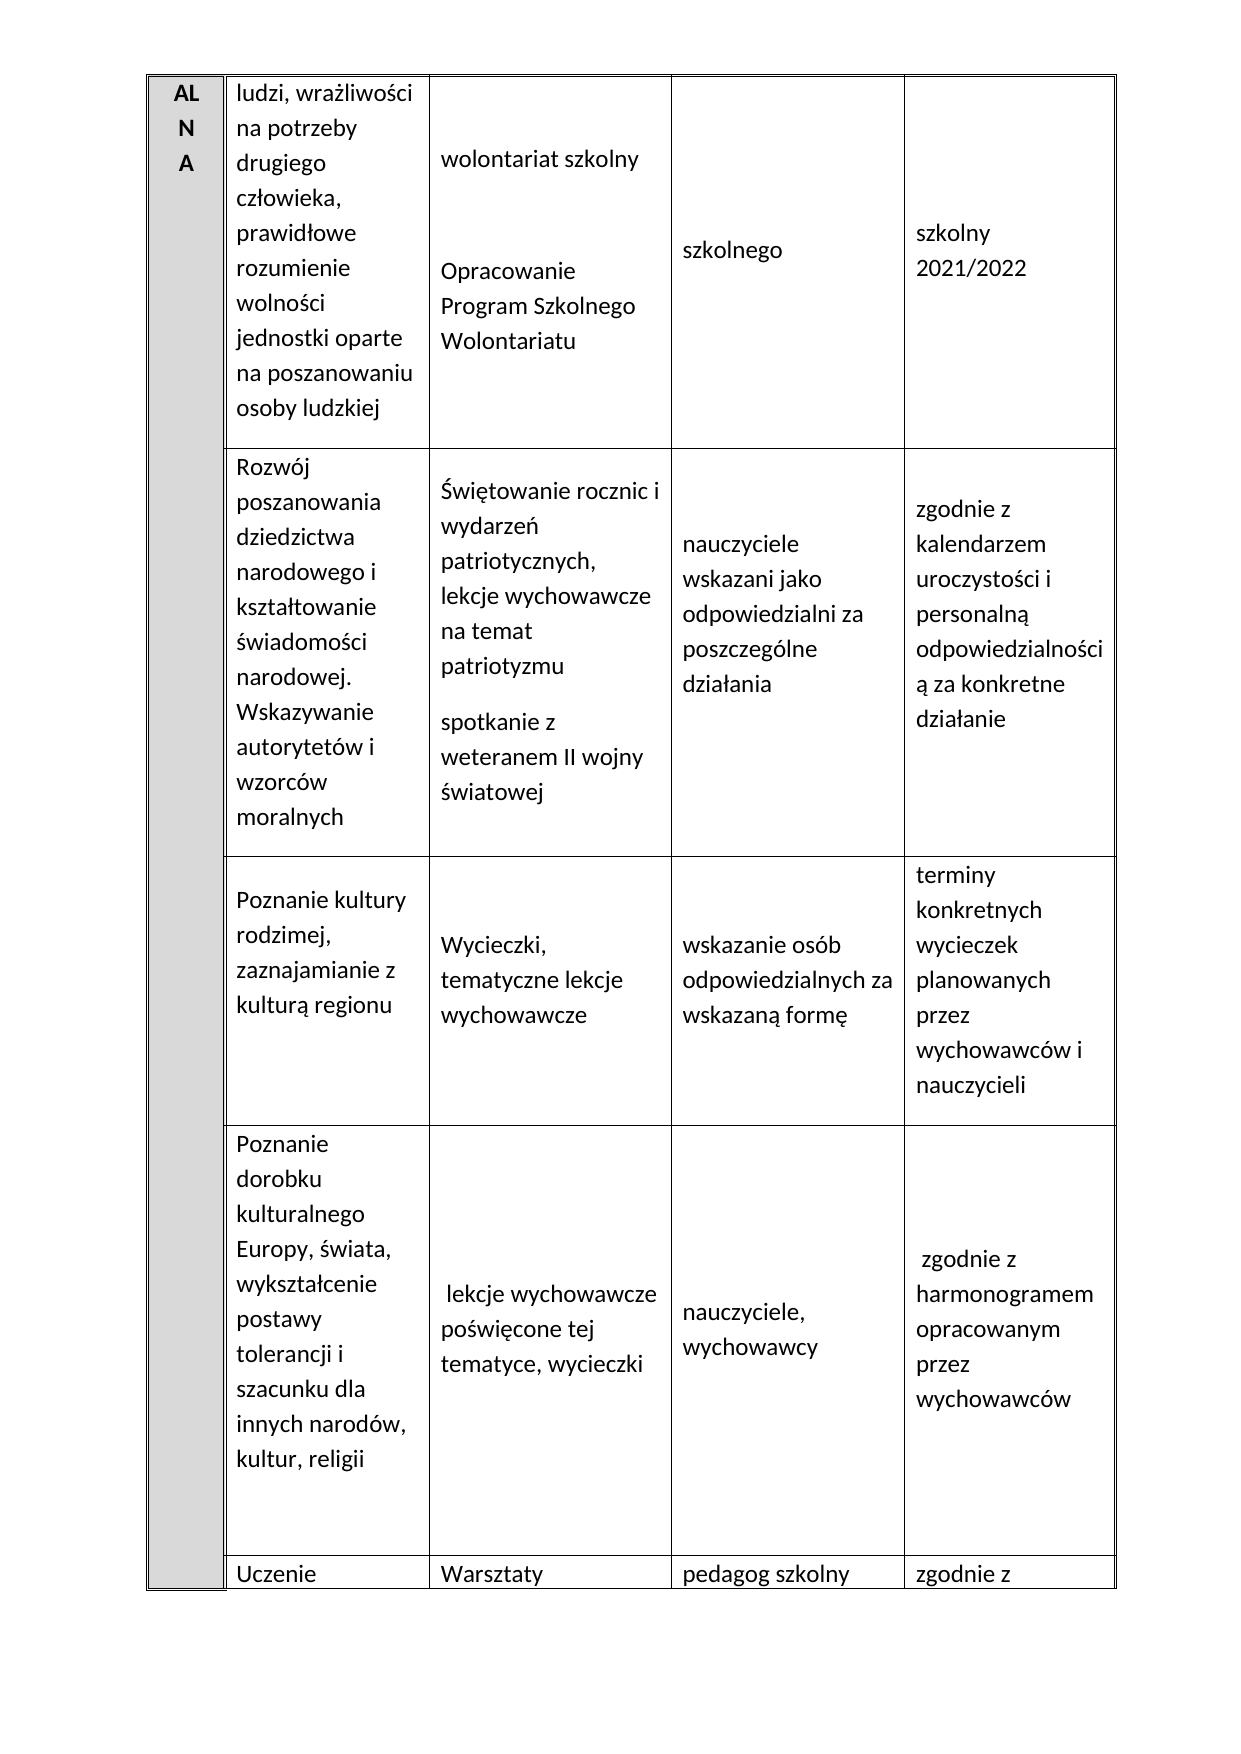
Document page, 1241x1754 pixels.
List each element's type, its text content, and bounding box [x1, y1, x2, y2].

table_cell ludzi, wrażliwości na potrzeby drugiego człowieka, prawidłowe rozumienie wolności jednostki oparte na poszanowaniu osoby ludzkiej [227, 77, 429, 447]
table_cell pedagog szkolny [672, 1556, 904, 1588]
table_cell zgodnie z kalendarzem uroczystości i personalną odpowiedzialnością za konkretne działanie [905, 449, 1114, 856]
table_cell lekcje wychowawcze poświęcone tej tematyce, wycieczki [430, 1126, 671, 1554]
table_cell Rozwój poszanowania dziedzictwa narodowego i kształtowanie świadomości narodowej. Wskazywanie autorytetów i wzorców moralnych [227, 449, 429, 856]
table_cell nauczyciele wskazani jako odpowiedzialni za poszczególne działania [672, 449, 904, 856]
table_cell terminy konkretnych wycieczek planowanych przez wychowawców i nauczycieli [905, 857, 1114, 1125]
table_cell Warsztaty [430, 1556, 671, 1588]
table_cell szkolny 2021/2022 [905, 77, 1114, 447]
table_cell Uczenie [227, 1556, 429, 1588]
table_cell ALNA [149, 77, 223, 1588]
table_cell szkolnego [672, 77, 904, 447]
table_cell Wycieczki, tematyczne lekcje wychowawcze [430, 857, 671, 1125]
table_cell Poznanie kultury rodzimej, zaznajamianie z kulturą regionu [227, 857, 429, 1125]
table_cell wolontariat szkolny Opracowanie Program Szkolnego Wolontariatu [430, 77, 671, 447]
table_cell Świętowanie rocznic i wydarzeń patriotycznych, lekcje wychowawcze na temat patriotyzmu spotkanie z weteranem II wojny światowej [430, 449, 671, 856]
table_cell Poznanie dorobku kulturalnego Europy, świata, wykształcenie postawy tolerancji i szacunku dla innych narodów, kultur, religii [227, 1126, 429, 1554]
table_cell wskazanie osób odpowiedzialnych za wskazaną formę [672, 857, 904, 1125]
table_cell zgodnie z harmonogramem opracowanym przez wychowawców [905, 1126, 1114, 1554]
table_cell zgodnie z [905, 1556, 1114, 1588]
table_cell nauczyciele, wychowawcy [672, 1126, 904, 1554]
